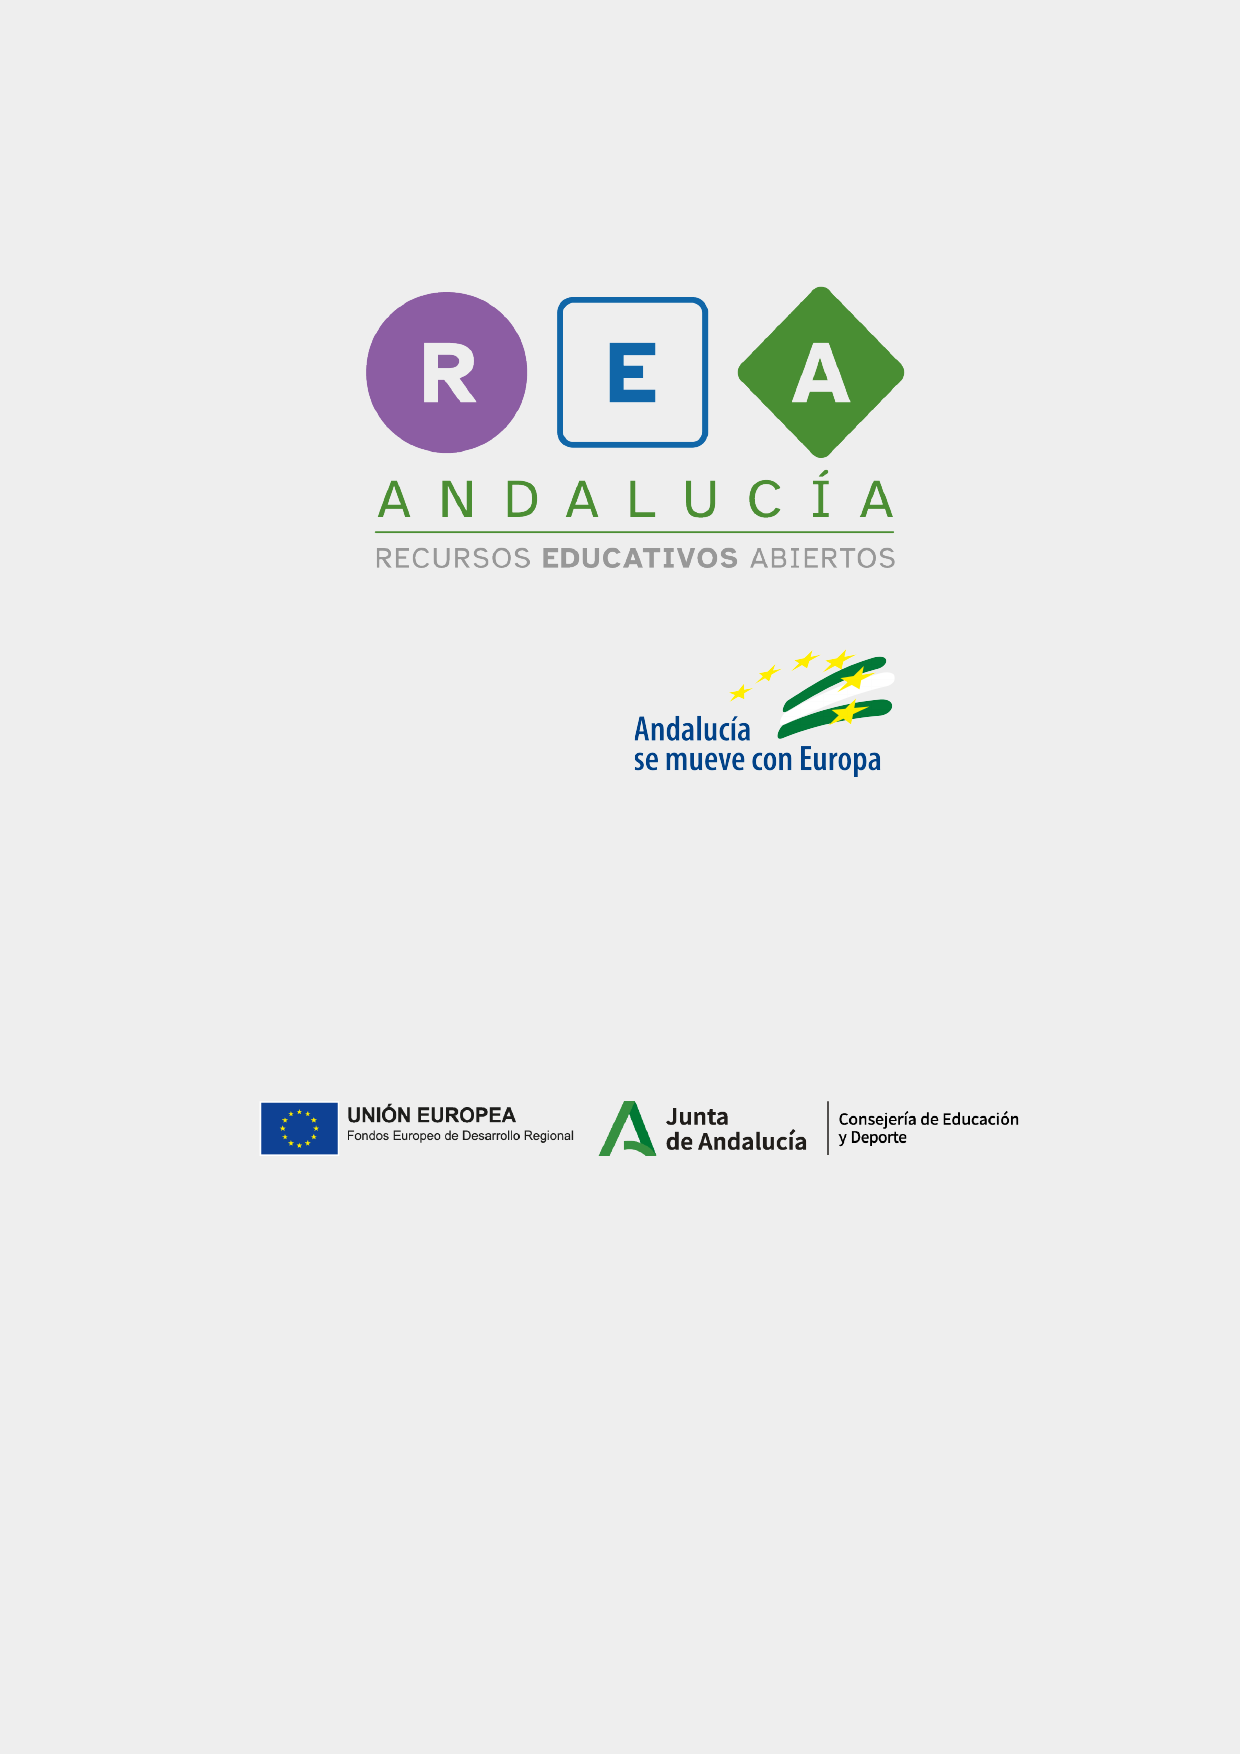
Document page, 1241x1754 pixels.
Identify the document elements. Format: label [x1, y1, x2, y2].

picture [341, 131, 932, 777]
picture [240, 1084, 1032, 1175]
